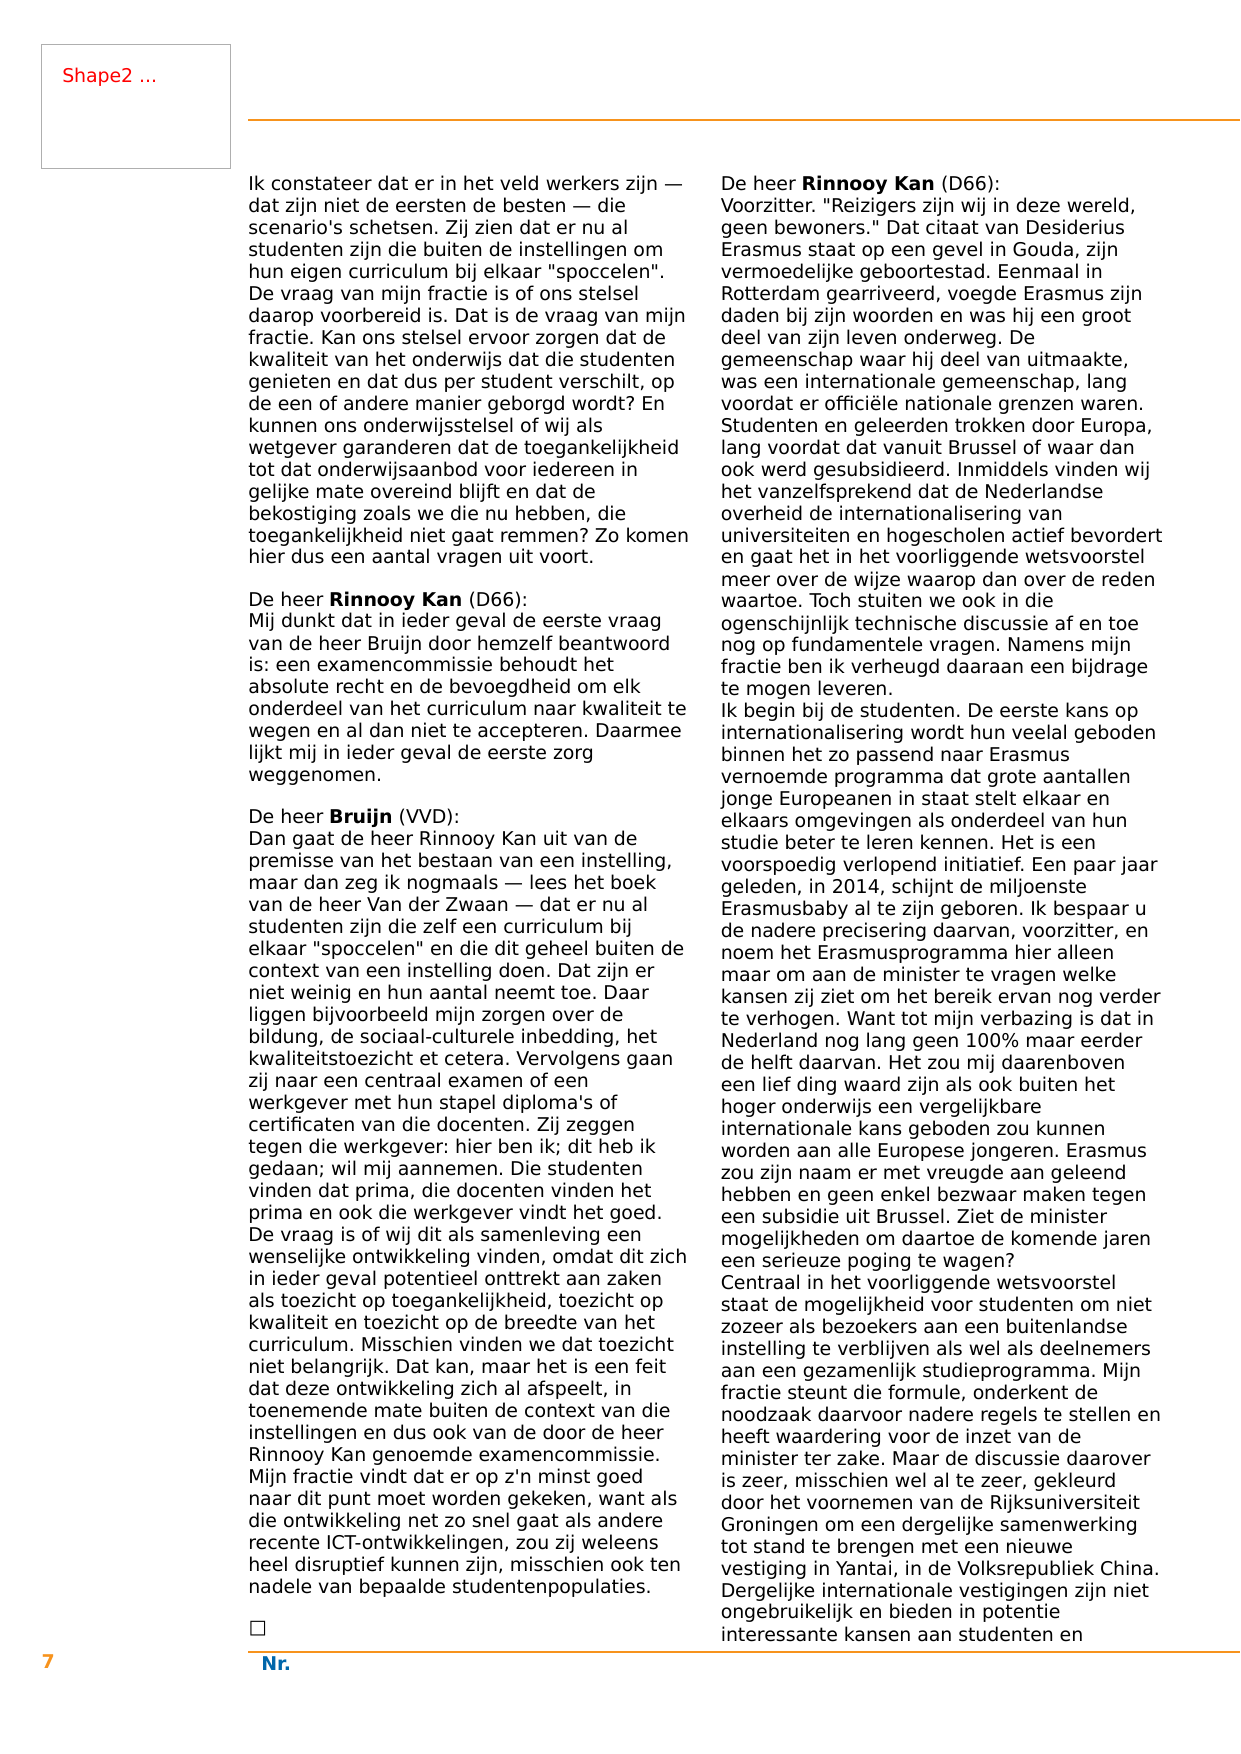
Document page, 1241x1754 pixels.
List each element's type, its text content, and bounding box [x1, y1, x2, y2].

text ⬜ [248, 1617, 691, 1639]
text Ik begin bij de studenten. De eerste kans op internationalisering wordt hun veelal geboden binnen het zo passend naar Erasmus vernoemde programma dat grote aantallen jonge Europeanen in staat stelt elkaar en elkaars omgevingen als onderdeel van hun studie beter te leren kennen. Het is een voorspoedig verlopend initiatief. Een paar jaar geleden, in 2014, schijnt de miljoenste Erasmusbaby al te zijn geboren. Ik bespaar u de nadere precisering daarvan, voorzitter, en noem het Erasmusprogramma hier alleen maar om aan de minister te vragen welke kansen zij ziet om het bereik ervan nog verder te verhogen. Want tot mijn verbazing is dat in Nederland nog lang geen 100% maar eerder de helft daarvan. Het zou mij daarenboven een lief ding waard zijn als ook buiten het hoger onderwijs een vergelijkbare internationale kans geboden zou kunnen worden aan alle Europese jongeren. Erasmus zou zijn naam er met vreugde aan geleend hebben en geen enkel bezwaar maken tegen een subsidie uit Brussel. Ziet de minister mogelijkheden om daartoe de komende jaren een serieuze poging te wagen? [721, 700, 1163, 1272]
text De heer Bruijn (VVD): [248, 806, 691, 828]
text Mij dunkt dat in ieder geval de eerste vraag van de heer Bruijn door hemzelf beantwoord is: een examencommissie behoudt het absolute recht en de bevoegdheid om elk onderdeel van het curriculum naar kwaliteit te wegen en al dan niet te accepteren. Daarmee lijkt mij in ieder geval de eerste zorg weggenomen. [248, 610, 691, 786]
text Dan gaat de heer Rinnooy Kan uit van de premisse van het bestaan van een instelling, maar dan zeg ik nogmaals — lees het boek van de heer Van der Zwaan — dat er nu al studenten zijn die zelf een curriculum bij elkaar "spoccelen" en die dit geheel buiten de context van een instelling doen. Dat zijn er niet weinig en hun aantal neemt toe. Daar liggen bijvoorbeeld mijn zorgen over de bildung, de sociaal-culturele inbedding, het kwaliteitstoezicht et cetera. Vervolgens gaan zij naar een centraal examen of een werkgever met hun stapel diploma's of certificaten van die docenten. Zij zeggen tegen die werkgever: hier ben ik; dit heb ik gedaan; wil mij aannemen. Die studenten vinden dat prima, die docenten vinden het prima en ook die werkgever vindt het goed. De vraag is of wij dit als samenleving een wenselijke ontwikkeling vinden, omdat dit zich in ieder geval potentieel onttrekt aan zaken als toezicht op toegankelijkheid, toezicht op kwaliteit en toezicht op de breedte van het curriculum. Misschien vinden we dat toezicht niet belangrijk. Dat kan, maar het is een feit dat deze ontwikkeling zich al afspeelt, in toenemende mate buiten de context van die instellingen en dus ook van de door de heer Rinnooy Kan genoemde examencommissie. Mijn fractie vindt dat er op z'n minst goed naar dit punt moet worden gekeken, want als die ontwikkeling net zo snel gaat als andere recente ICT-ontwikkelingen, zou zij weleens heel disruptief kunnen zijn, misschien ook ten nadele van bepaalde studentenpopulaties. [248, 828, 691, 1597]
text Centraal in het voorliggende wetsvoorstel staat de mogelijkheid voor studenten om niet zozeer als bezoekers aan een buitenlandse instelling te verblijven als wel als deelnemers aan een gezamenlijk studieprogramma. Mijn fractie steunt die formule, onderkent de noodzaak daarvoor nadere regels te stellen en heeft waardering voor de inzet van de minister ter zake. Maar de discussie daarover is zeer, misschien wel al te zeer, gekleurd door het voornemen van de Rijksuniversiteit Groningen om een dergelijke samenwerking tot stand te brengen met een nieuwe vestiging in Yantai, in de Volksrepubliek China. Dergelijke internationale vestigingen zijn niet ongebruikelijk en bieden in potentie interessante kansen aan studenten en [721, 1272, 1163, 1645]
text De heer Rinnooy Kan (D66): [248, 588, 691, 610]
text De heer Rinnooy Kan (D66): [721, 173, 1163, 195]
text Voorzitter. "Reizigers zijn wij in deze wereld, geen bewoners." Dat citaat van Desiderius Erasmus staat op een gevel in Gouda, zijn vermoedelijke geboortestad. Eenmaal in Rotterdam gearriveerd, voegde Erasmus zijn daden bij zijn woorden en was hij een groot deel van zijn leven onderweg. De gemeenschap waar hij deel van uitmaakte, was een internationale gemeenschap, lang voordat er officiële nationale grenzen waren. Studenten en geleerden trokken door Europa, lang voordat dat vanuit Brussel of waar dan ook werd gesubsidieerd. Inmiddels vinden wij het vanzelfsprekend dat de Nederlandse overheid de internationalisering van universiteiten en hogescholen actief bevordert en gaat het in het voorliggende wetsvoorstel meer over de wijze waarop dan over de reden waartoe. Toch stuiten we ook in die ogenschijnlijk technische discussie af en toe nog op fundamentele vragen. Namens mijn fractie ben ik verheugd daaraan een bijdrage te mogen leveren. [721, 195, 1163, 700]
text Ik constateer dat er in het veld werkers zijn — dat zijn niet de eersten de besten — die scenario's schetsen. Zij zien dat er nu al studenten zijn die buiten de instellingen om hun eigen curriculum bij elkaar "spoccelen". De vraag van mijn fractie is of ons stelsel daarop voorbereid is. Dat is de vraag van mijn fractie. Kan ons stelsel ervoor zorgen dat de kwaliteit van het onderwijs dat die studenten genieten en dat dus per student verschilt, op de een of andere manier geborgd wordt? En kunnen ons onderwijsstelsel of wij als wetgever garanderen dat de toegankelijkheid tot dat onderwijsaanbod voor iedereen in gelijke mate overeind blijft en dat de bekostiging zoals we die nu hebben, die toegankelijkheid niet gaat remmen? Zo komen hier dus een aantal vragen uit voort. [248, 173, 691, 568]
